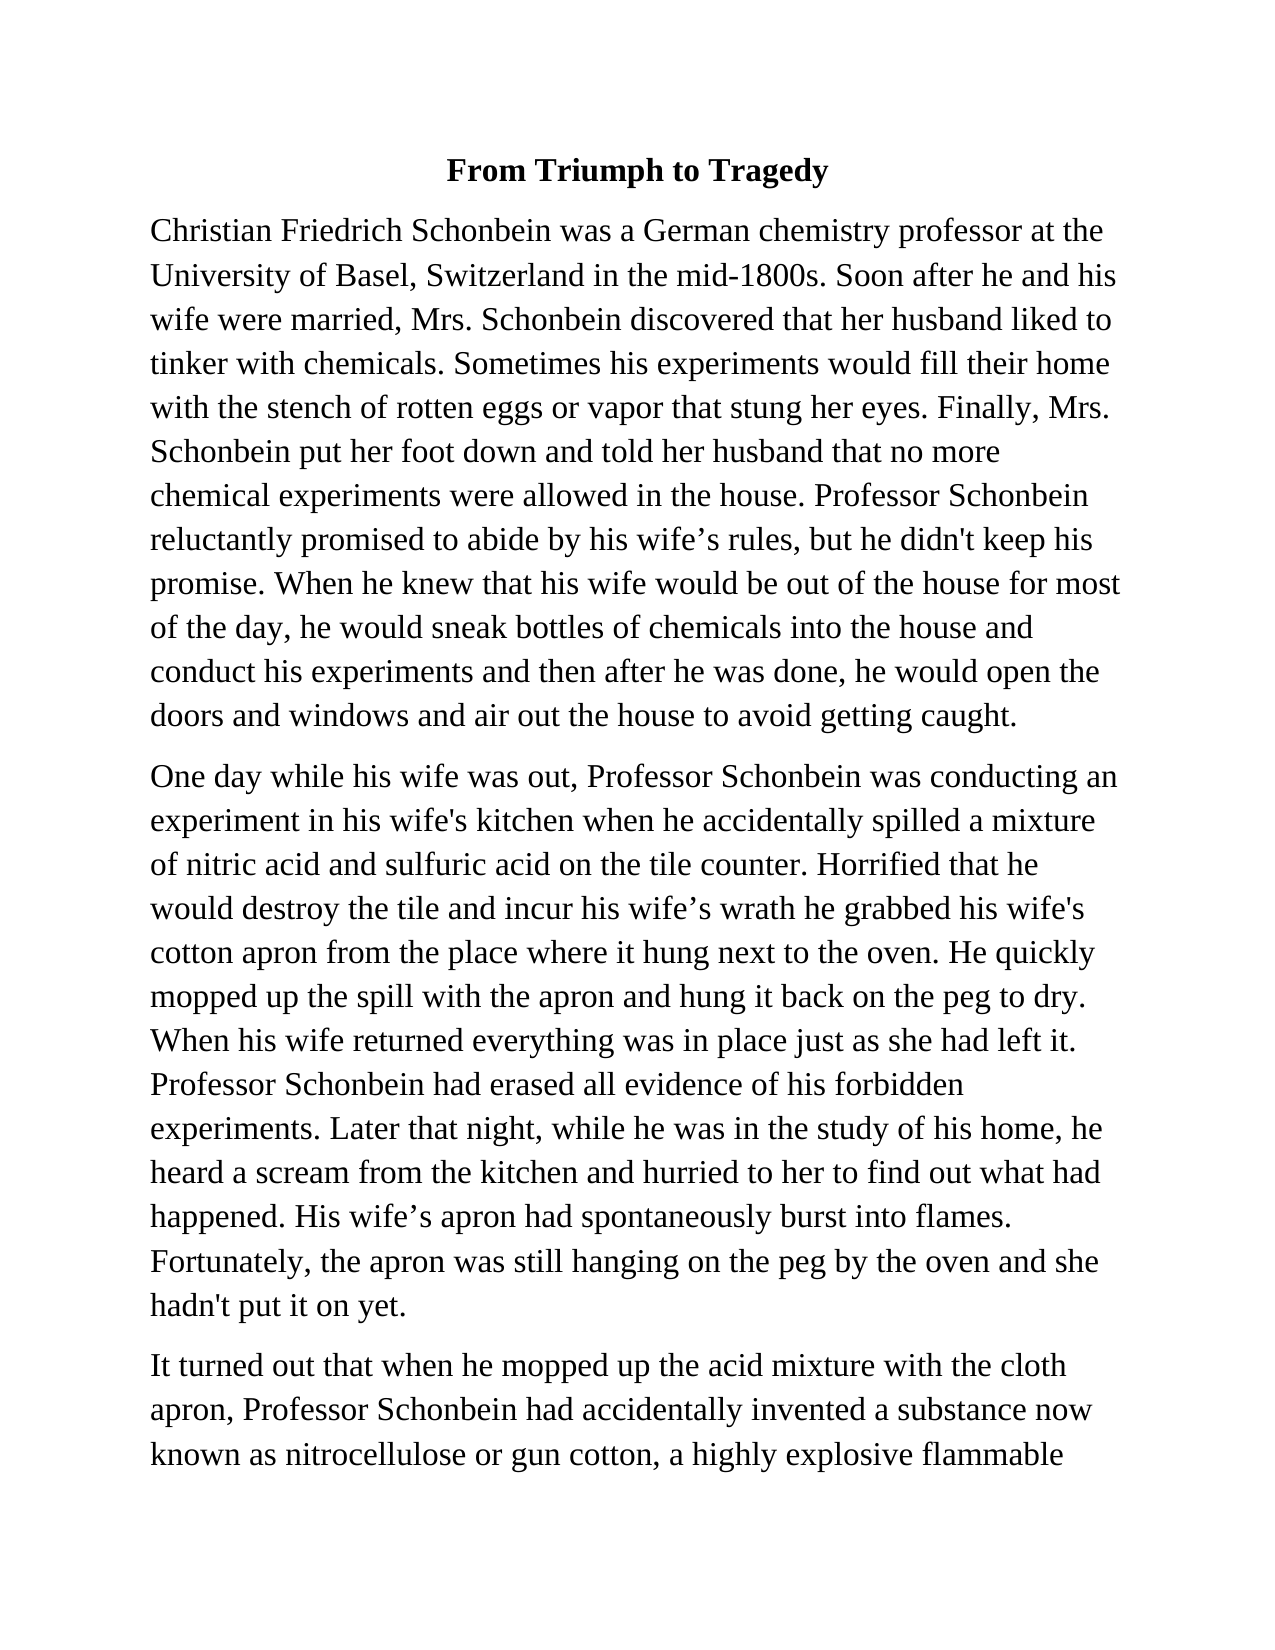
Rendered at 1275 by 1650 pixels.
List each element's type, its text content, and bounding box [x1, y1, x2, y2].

text Christian Friedrich Schonbein was a German chemistry professor at the University of Basel, Switzerland in the mid-1800s. Soon after he and his wife were married, Mrs. Schonbein discovered that her husband liked to tinker with chemicals. Sometimes his experiments would fill their home with the stench of rotten eggs or vapor that stung her eyes. Finally, Mrs. Schonbein put her foot down and told her husband that no more chemical experiments were allowed in the house. Professor Schonbein reluctantly promised to abide by his wife’s rules, but he didn't keep his promise. When he knew that his wife would be out of the house for most of the day, he would sneak bottles of chemicals into the house and conduct his experiments and then after he was done, he would open the doors and windows and air out the house to avoid getting caught. [150, 211, 1125, 734]
text From Triumph to Tragedy [150, 150, 1125, 188]
text One day while his wife was out, Professor Schonbein was conducting an experiment in his wife's kitchen when he accidentally spilled a mixture of nitric acid and sulfuric acid on the tile counter. Horrified that he would destroy the tile and incur his wife’s wrath he grabbed his wife's cotton apron from the place where it hung next to the oven. He quickly mopped up the spill with the apron and hung it back on the peg to dry. When his wife returned everything was in place just as she had left it. Professor Schonbein had erased all evidence of his forbidden experiments. Later that night, while he was in the study of his home, he heard a scream from the kitchen and hurried to her to find out what had happened. His wife’s apron had spontaneously burst into flames. Fortunately, the apron was still hanging on the peg by the oven and she hadn't put it on yet. [150, 756, 1125, 1323]
text It turned out that when he mopped up the acid mixture with the cloth apron, Professor Schonbein had accidentally invented a substance now known as nitrocellulose or gun cotton, a highly explosive flammable [150, 1346, 1125, 1472]
